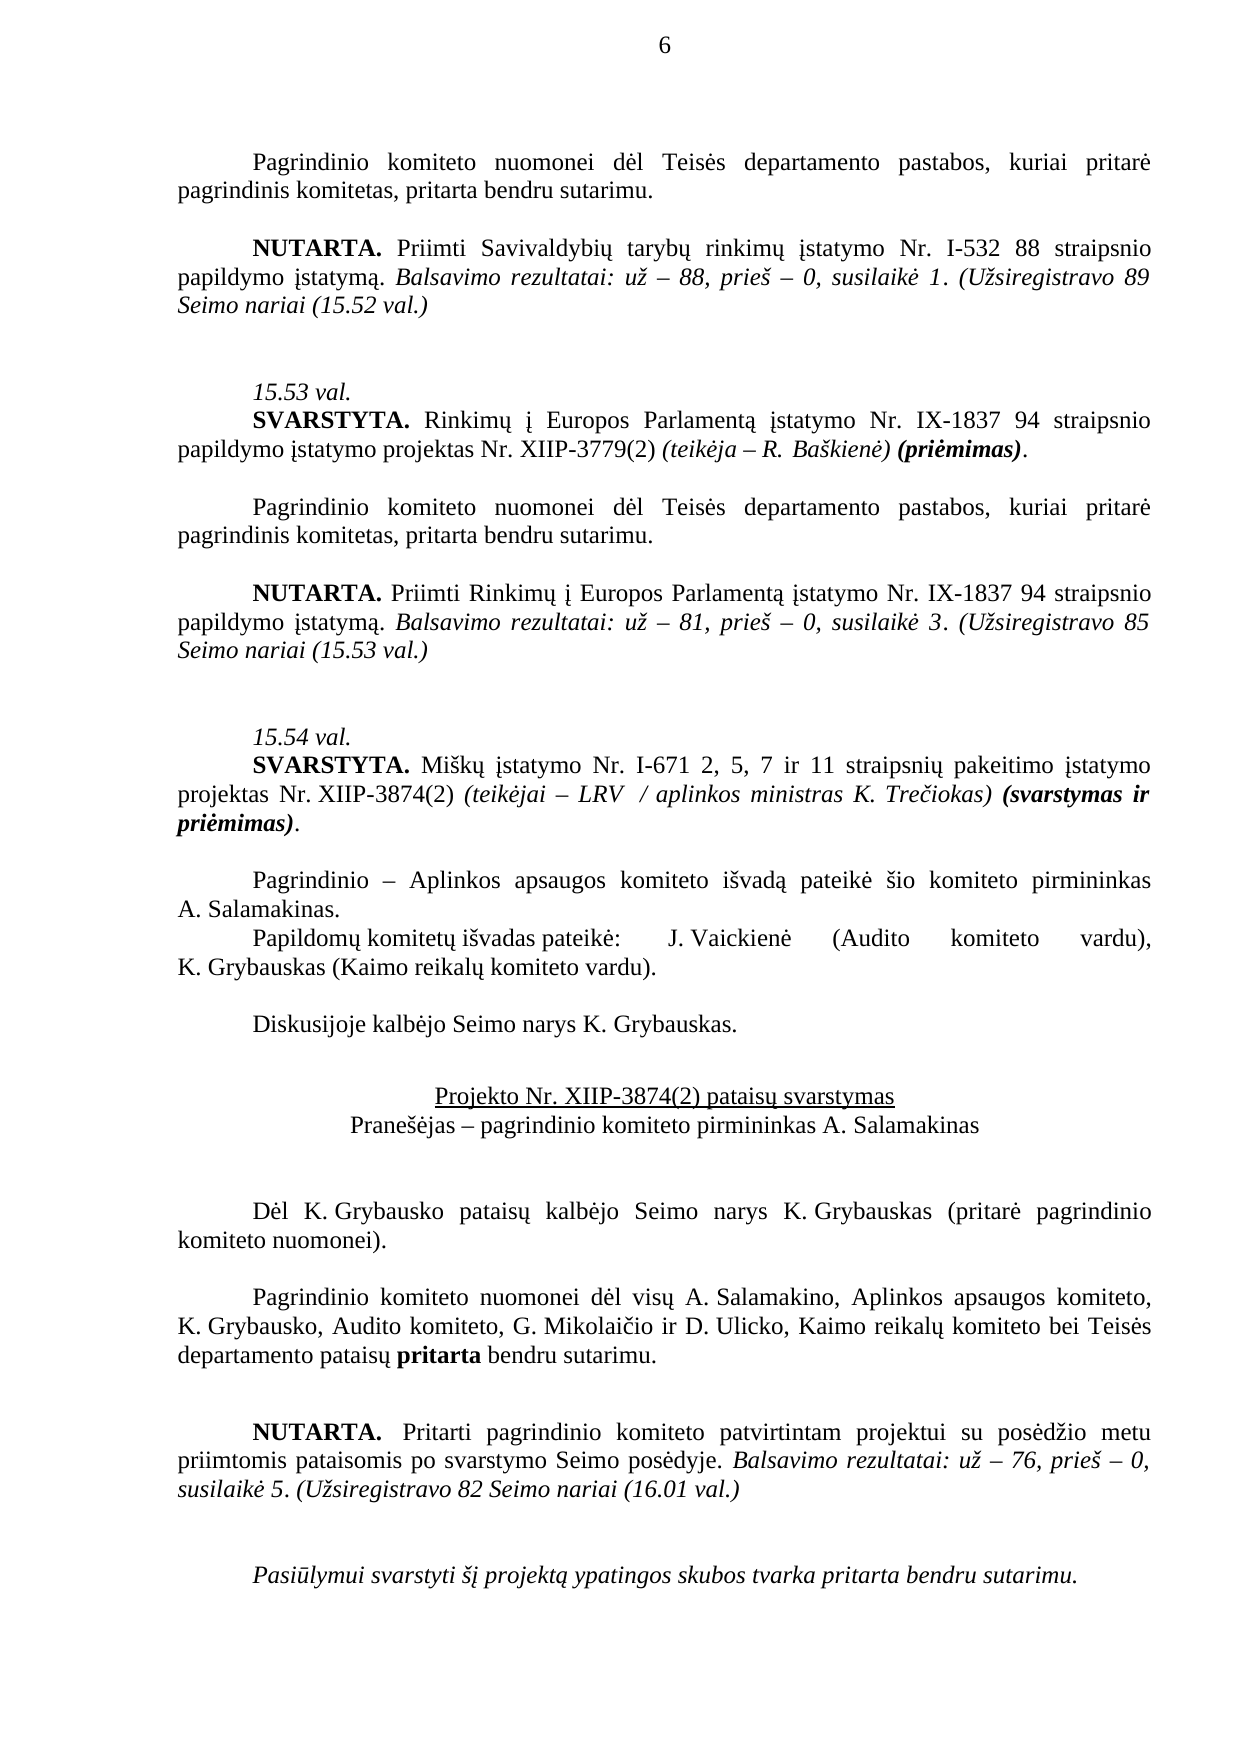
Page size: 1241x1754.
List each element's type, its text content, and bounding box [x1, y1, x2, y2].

text Pranešėjas – pagrindinio komiteto pirmininkas A. Salamakinas [177, 1110, 1152, 1139]
text Pasiūlymui svarstyti šį projektą ypatingos skubos tvarka pritarta bendru sutarimu. [177, 1560, 1152, 1589]
text Papildomų komitetų išvadas pateikė: J. Vaickienė (Audito komiteto vardu), K. Grybauskas (Kaimo reikalų komiteto vardu). [177, 923, 1152, 981]
text NUTARTA. Priimti Savivaldybių tarybų rinkimų įstatymo Nr. I-532 88 straipsnio papildymo įstatymą. Balsavimo rezultatai: už – 88, prieš – 0, susilaikė 1. (Užsiregistravo 89 Seimo nariai (15.52 val.) [177, 233, 1152, 319]
text Pagrindinio komiteto nuomonei dėl visų A. Salamakino, Aplinkos apsaugos komiteto, K. Grybausko, Audito komiteto, G. Mikolaičio ir D. Ulicko, Kaimo reikalų komiteto bei Teisės departamento pataisų pritarta bendru sutarimu. [177, 1282, 1152, 1369]
text SVARSTYTA. Rinkimų į Europos Parlamentą įstatymo Nr. IX-1837 94 straipsnio papildymo įstatymo projektas Nr. XIIP-3779(2) (teikėja – R. Baškienė) (priėmimas). [177, 406, 1152, 463]
text Pagrindinio komiteto nuomonei dėl Teisės departamento pastabos, kuriai pritarė pagrindinis komitetas, pritarta bendru sutarimu. [177, 492, 1152, 549]
text NUTARTA. Priimti Rinkimų į Europos Parlamentą įstatymo Nr. IX-1837 94 straipsnio papildymo įstatymą. Balsavimo rezultatai: už – 81, prieš – 0, susilaikė 3. (Užsiregistravo 85 Seimo nariai (15.53 val.) [177, 578, 1152, 664]
text 15.54 val. [177, 722, 1152, 751]
text Diskusijoje kalbėjo Seimo narys K. Grybauskas. [177, 1009, 1152, 1038]
text SVARSTYTA. Miškų įstatymo Nr. I-671 2, 5, 7 ir 11 straipsnių pakeitimo įstatymo projektas Nr. XIIP-3874(2) (teikėjai – LRV / aplinkos ministras K. Trečiokas) (svarstymas ir priėmimas). [177, 751, 1152, 837]
text Pagrindinio komiteto nuomonei dėl Teisės departamento pastabos, kuriai pritarė pagrindinis komitetas, pritarta bendru sutarimu. [177, 147, 1152, 204]
subtitle Projekto Nr. XIIP-3874(2) pataisų svarstymas [177, 1081, 1152, 1110]
text NUTARTA. Pritarti pagrindinio komiteto patvirtintam projektui su posėdžio metu priimtomis pataisomis po svarstymo Seimo posėdyje. Balsavimo rezultatai: už – 76, prieš – 0, susilaikė 5. (Užsiregistravo 82 Seimo nariai (16.01 val.) [177, 1417, 1152, 1503]
text Dėl K. Grybausko pataisų kalbėjo Seimo narys K. Grybauskas (pritarė pagrindinio komiteto nuomonei). [177, 1196, 1152, 1254]
text Pagrindinio – Aplinkos apsaugos komiteto išvadą pateikė šio komiteto pirmininkas A. Salamakinas. [177, 866, 1152, 923]
text 15.53 val. [177, 377, 1152, 406]
